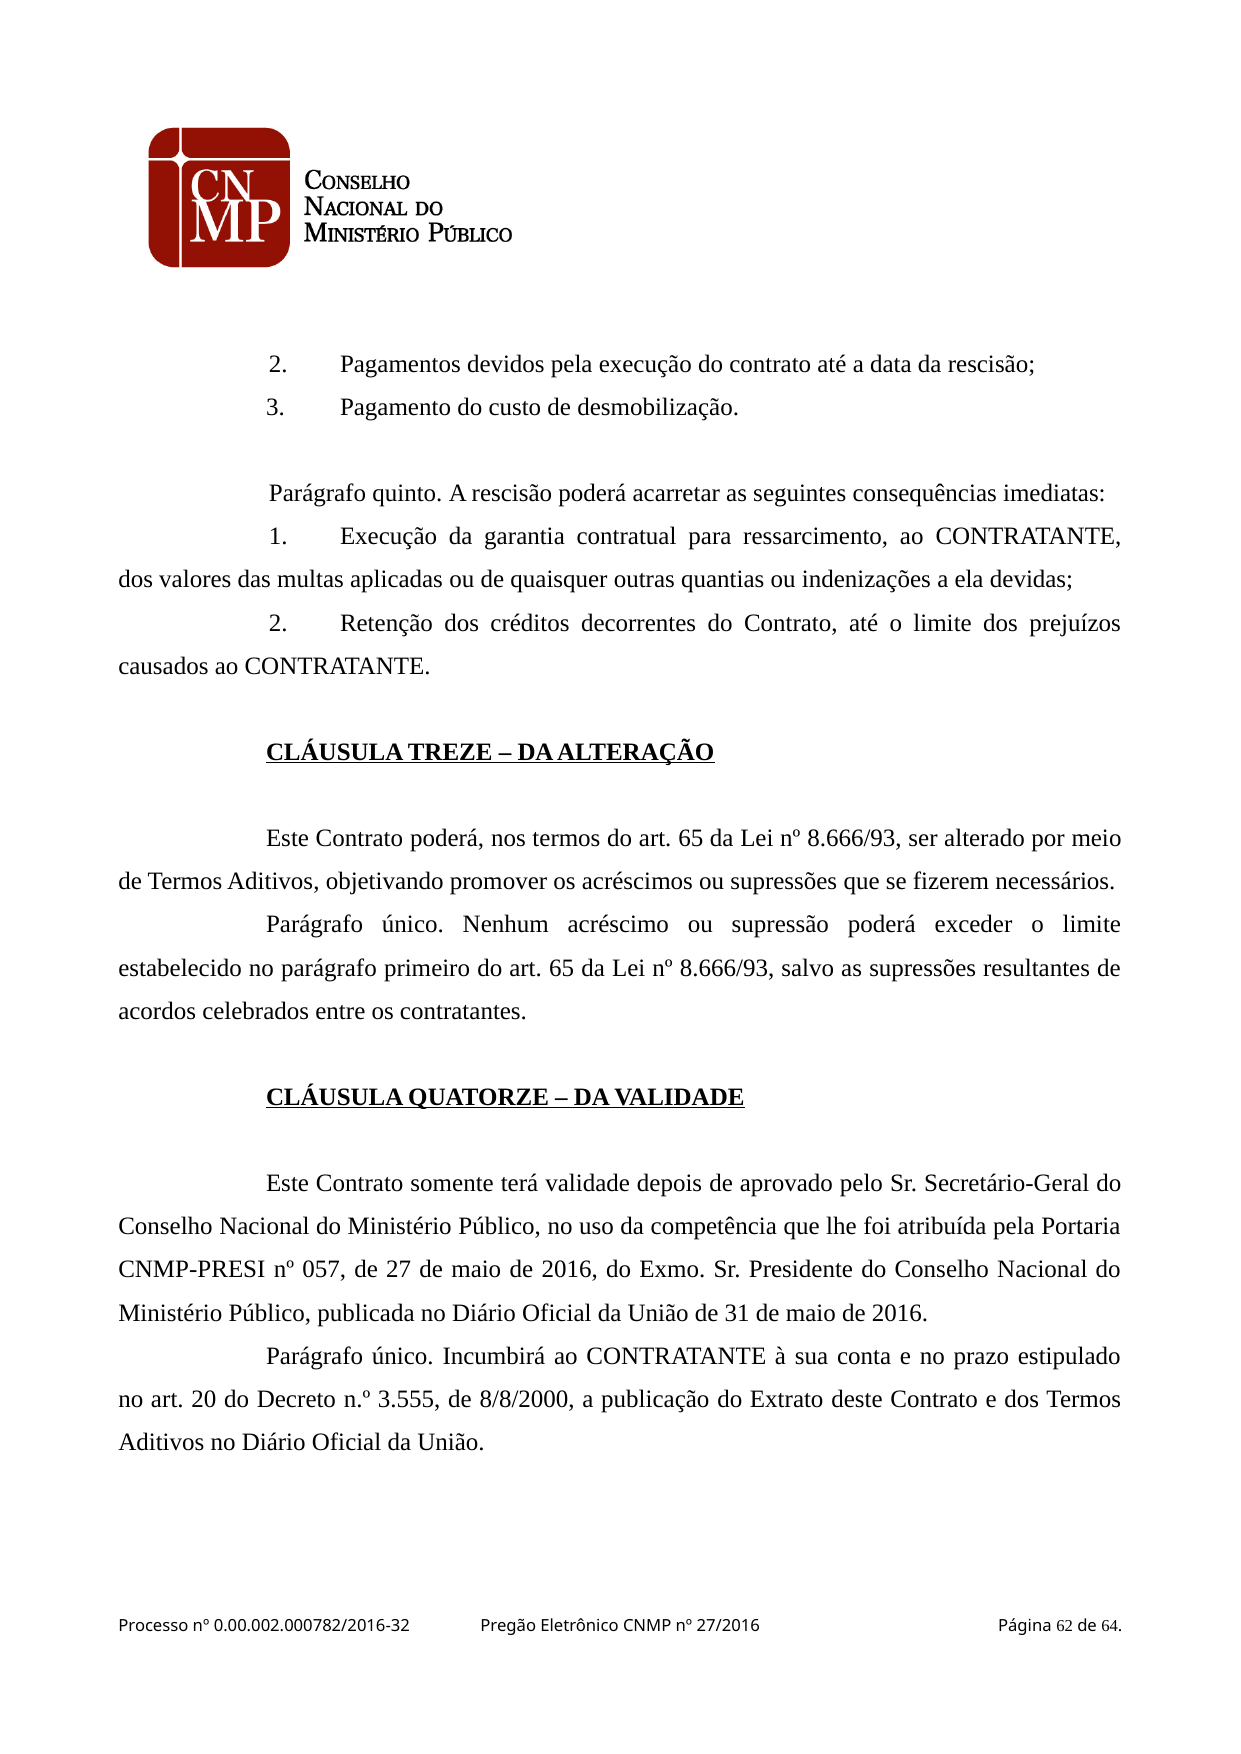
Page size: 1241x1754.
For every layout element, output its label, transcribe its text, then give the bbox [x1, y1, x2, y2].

text Parágrafo único. Nenhum acréscimo ou supressão poderá exceder o limite estabelecido no parágrafo primeiro do art. 65 da Lei nº 8.666/93, salvo as supressões resultantes de acordos celebrados entre os contratantes. [118, 909, 1122, 1024]
list Execução da garantia contratual para ressarcimento, ao CONTRATANTE, dos valores das multas aplicadas ou de quaisquer outras quantias ou indenizações a ela devidas; [118, 521, 1122, 593]
text Parágrafo único. Incumbirá ao CONTRATANTE à sua conta e no prazo estipulado no art. 20 do Decreto n.º 3.555, de 8/8/2000, a publicação do Extrato deste Contrato e dos Termos Aditivos no Diário Oficial da União. [118, 1341, 1122, 1456]
list Retenção dos créditos decorrentes do Contrato, até o limite dos prejuízos causados ao CONTRATANTE. [118, 608, 1122, 679]
list 3. Pagamento do custo de desmobilização. [118, 392, 1122, 421]
list Pagamentos devidos pela execução do contrato até a data da rescisão; [118, 349, 1122, 378]
text CLÁUSULA QUATORZE – DA VALIDADE [118, 1082, 1122, 1111]
text Este Contrato poderá, nos termos do art. 65 da Lei nº 8.666/93, ser alterado por meio de Termos Aditivos, objetivando promover os acréscimos ou supressões que se fizerem necessários. [118, 823, 1122, 895]
text CLÁUSULA TREZE – DA ALTERAÇÃO [118, 737, 1122, 766]
picture [124, 105, 528, 289]
text Este Contrato somente terá validade depois de aprovado pelo Sr. Secretário-Geral do Conselho Nacional do Ministério Público, no uso da competência que lhe foi atribuída pela Portaria CNMP-PRESI nº 057, de 27 de maio de 2016, do Exmo. Sr. Presidente do Conselho Nacional do Ministério Público, publicada no Diário Oficial da União de 31 de maio de 2016. [118, 1168, 1122, 1326]
text Parágrafo quinto. A rescisão poderá acarretar as seguintes consequências imediatas: [118, 478, 1122, 507]
